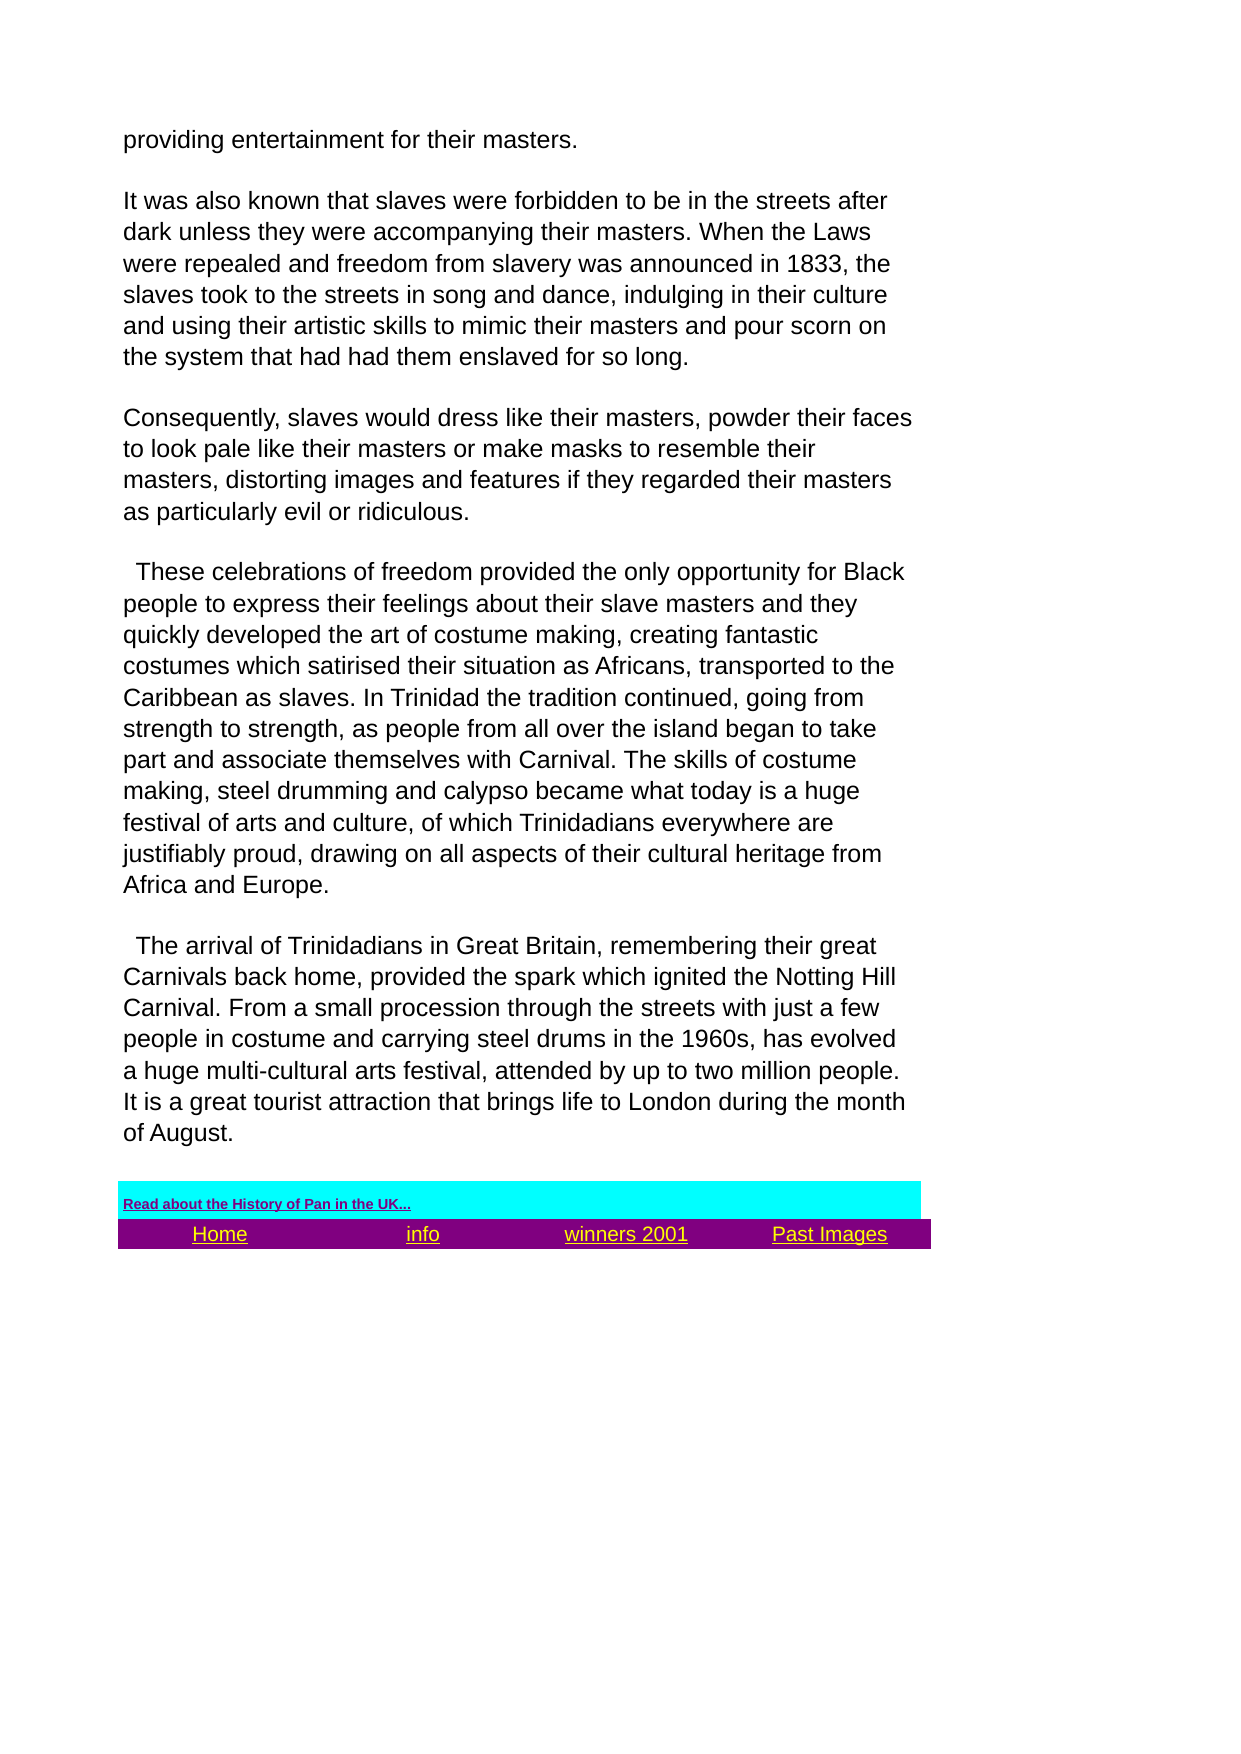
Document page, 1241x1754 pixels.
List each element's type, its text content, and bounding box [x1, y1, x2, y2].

table_header Home [118, 1219, 321, 1249]
table_header Past Images [728, 1219, 931, 1249]
table_header info [321, 1219, 525, 1249]
table_cell Read about the History of Pan in the UK... [118, 1181, 921, 1219]
table_cell providing entertainment for their masters. It was also known that slaves were forbidden to be in the streets after dark unless they were accompanying their masters. When the Laws were repealed and freedom from slavery was announced in 1833, the slaves took to the streets in song and dance, indulging in their culture and using their artistic skills to mimic their masters and pour scorn on the system that had had them enslaved for so long. Consequently, slaves would dress like their masters, powder their faces to look pale like their masters or make masks to resemble their masters, distorting images and features if they regarded their masters as particularly evil or ridiculous. These celebrations of freedom provided the only opportunity for Black people to express their feelings about their slave masters and they quickly developed the art of costume making, creating fantastic costumes which satirised their situation as Africans, transported to the Caribbean as slaves. In Trinidad the tradition continued, going from strength to strength, as people from all over the island began to take part and associate themselves with Carnival. The skills of costume making, steel drumming and calypso became what today is a huge festival of arts and culture, of which Trinidadians everywhere are justifiably proud, drawing on all aspects of their cultural heritage from Africa and Europe. The arrival of Trinidadians in Great Britain, remembering their great Carnivals back home, provided the spark which ignited the Notting Hill Carnival. From a small procession through the streets with just a few people in costume and carrying steel drums in the 1960s, has evolved a huge multi-cultural arts festival, attended by up to two million people. It is a great tourist attraction that brings life to London during the month of August. [118, 118, 921, 1181]
table_header winners 2001 [525, 1219, 728, 1249]
